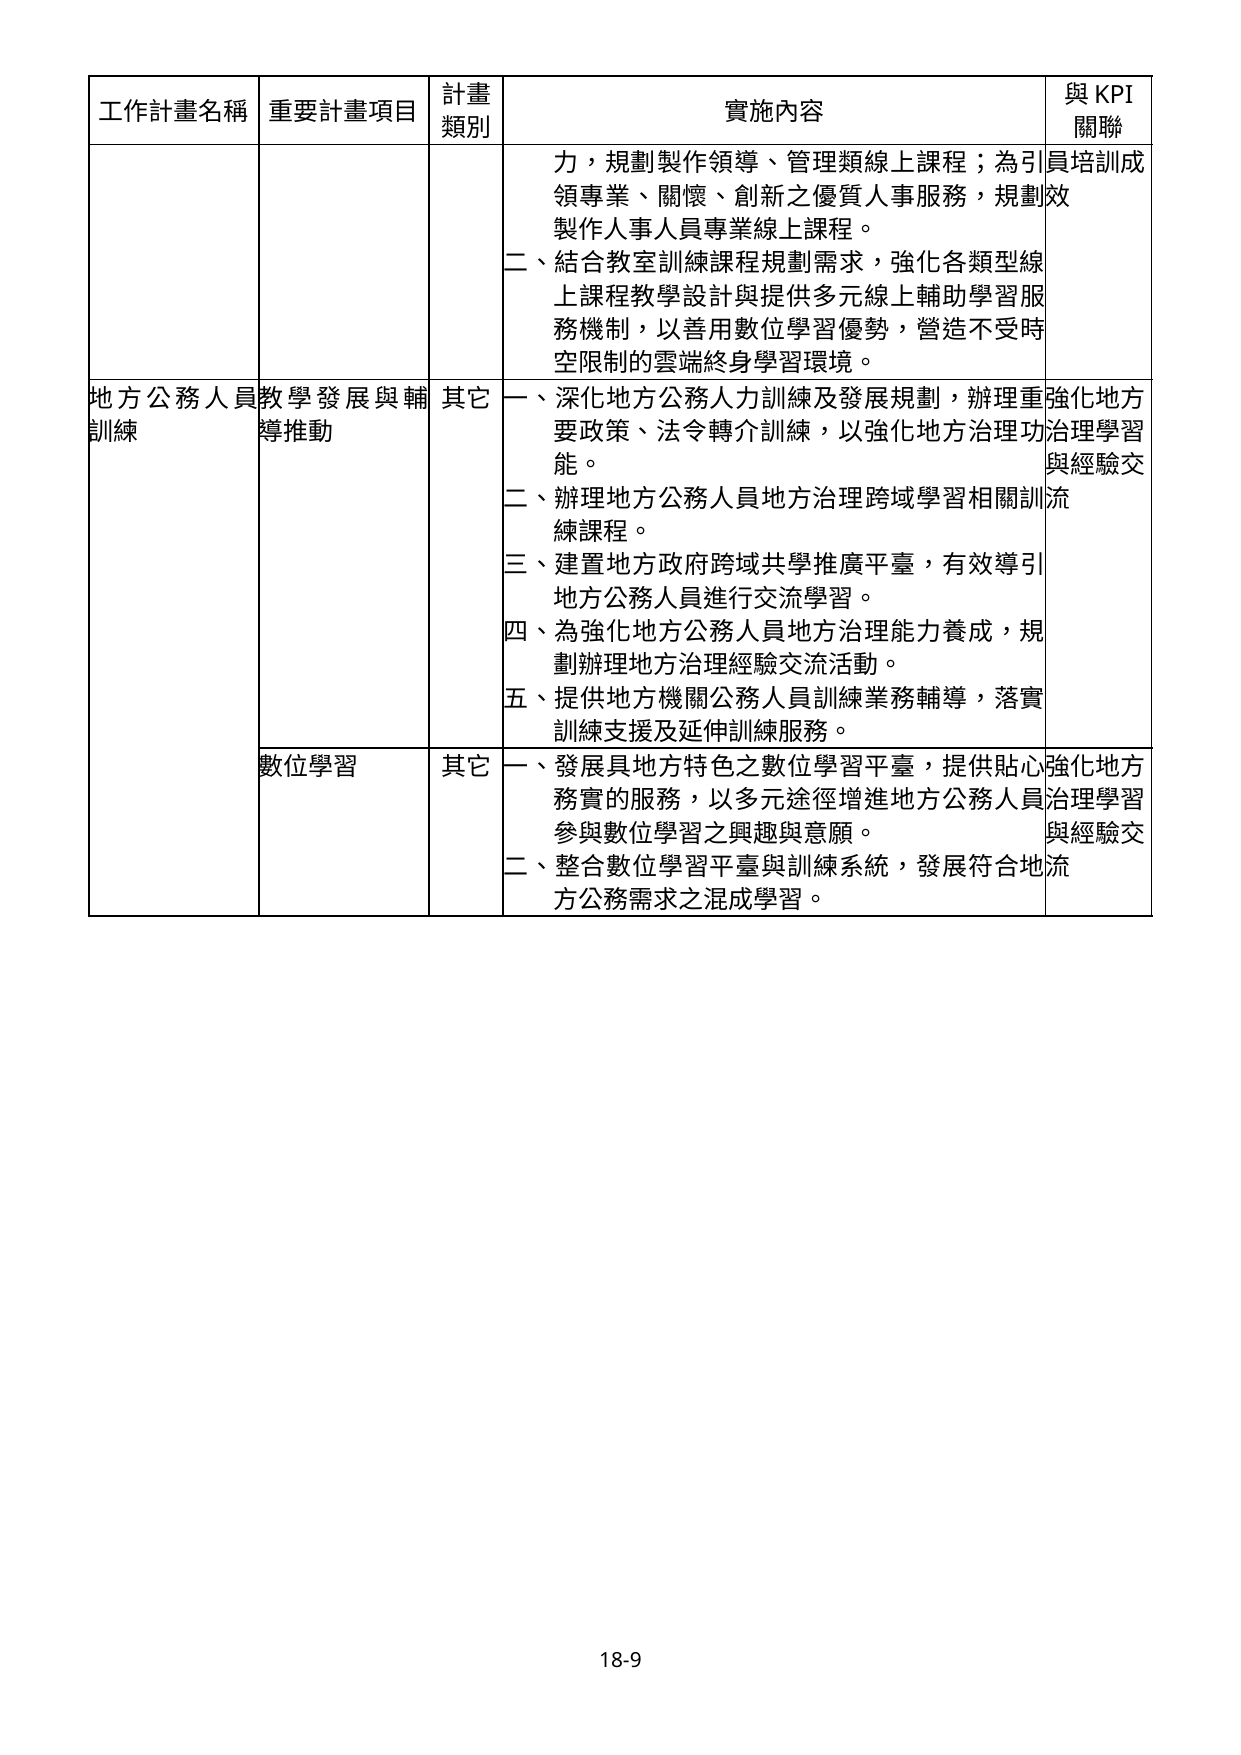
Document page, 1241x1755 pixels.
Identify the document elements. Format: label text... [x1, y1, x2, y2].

table_cell [430, 145, 502, 378]
table_cell 強化地方治理學習與經驗交流 [1046, 380, 1151, 747]
table_header 與KPI 關聯 [1046, 77, 1151, 143]
table_cell 其它 [430, 380, 502, 747]
table_header 工作計畫名稱 [90, 77, 258, 143]
table_cell 地方公務人員訓練 [90, 380, 258, 915]
table_cell 員培訓成效 [1046, 145, 1151, 378]
table_cell 力，規劃製作領導、管理類線上課程；為引領專業、關懷、創新之優質人事服務，規劃製作人事人員專業線上課程。 二、結合教室訓練課程規劃需求，強化各類型線上課程教學設計與提供多元線上輔助學習服務機制，以善用數位學習優勢，營造不受時空限制的雲端終身學習環境。 [504, 145, 1045, 378]
table_header 實施內容 [504, 77, 1045, 143]
table_cell [90, 145, 258, 378]
table_cell 一、發展具地方特色之數位學習平臺，提供貼心務實的服務，以多元途徑增進地方公務人員參與數位學習之興趣與意願。 二、整合數位學習平臺與訓練系統，發展符合地方公務需求之混成學習。 [504, 749, 1045, 915]
table_cell [260, 145, 428, 378]
table_cell 教學發展與輔導推動 [260, 380, 428, 747]
table_header 重要計畫項目 [260, 77, 428, 143]
table_cell 數位學習 [260, 749, 428, 915]
table_cell 其它 [430, 749, 502, 915]
table_cell 強化地方治理學習與經驗交流 [1046, 749, 1151, 915]
table_header 計畫類別 [430, 77, 502, 143]
table_cell 一、深化地方公務人力訓練及發展規劃，辦理重要政策、法令轉介訓練，以強化地方治理功能。 二、辦理地方公務人員地方治理跨域學習相關訓練課程。 三、建置地方政府跨域共學推廣平臺，有效導引地方公務人員進行交流學習。 四、為強化地方公務人員地方治理能力養成，規劃辦理地方治理經驗交流活動。 五、提供地方機關公務人員訓練業務輔導，落實訓練支援及延伸訓練服務。 [504, 380, 1045, 747]
